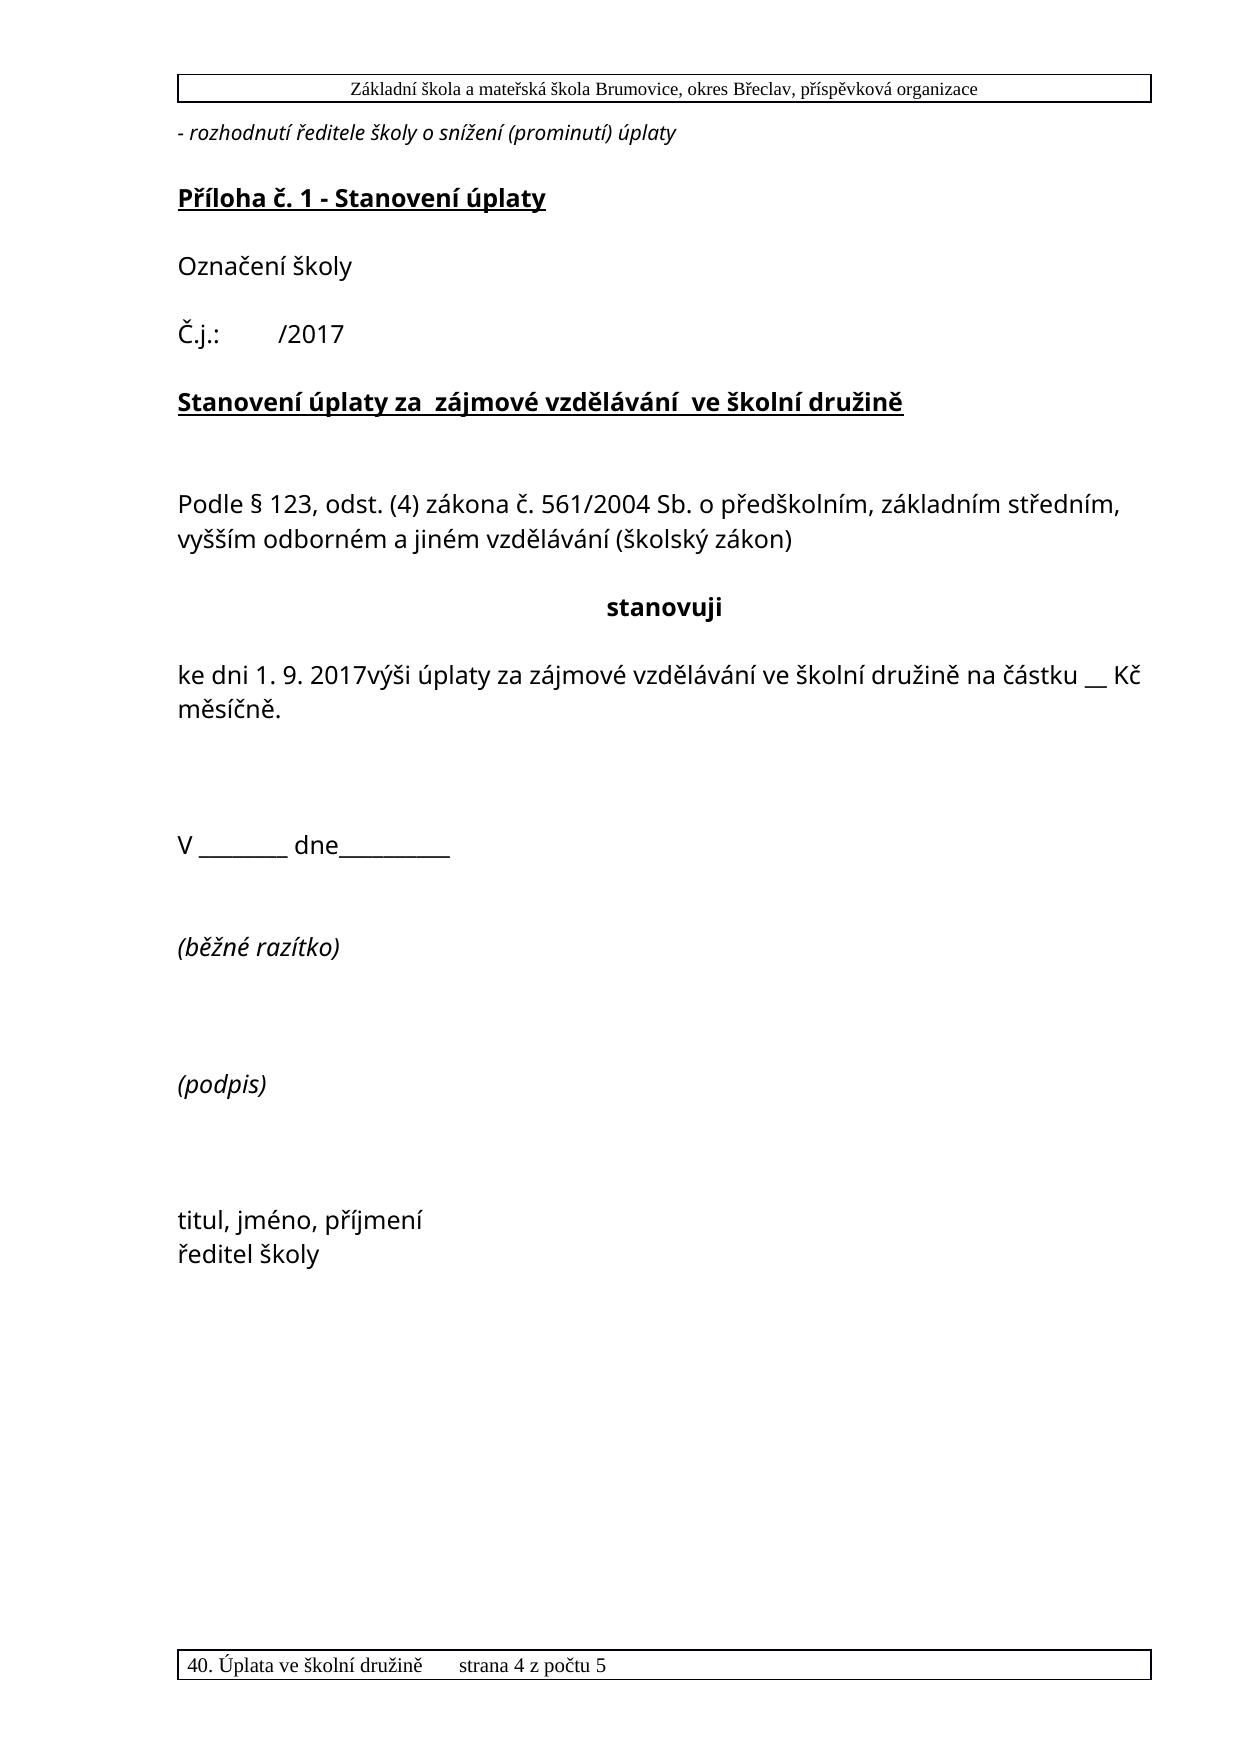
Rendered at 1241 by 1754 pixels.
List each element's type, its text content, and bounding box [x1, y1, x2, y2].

text Stanovení úplaty za zájmové vzdělávání ve školní družině [177, 385, 1152, 419]
text ředitel školy [177, 1237, 1152, 1271]
text (běžné razítko) [177, 930, 1152, 964]
text ke dni 1. 9. 2017výši úplaty za zájmové vzdělávání ve školní družině na částku __ Kč měsíčně. [177, 657, 1152, 726]
text Příloha č. 1 - Stanovení úplaty [177, 181, 1152, 215]
text Podle § 123, odst. (4) zákona č. 561/2004 Sb. o předškolním, základním středním, vyšším odborném a jiném vzdělávání (školský zákon) [177, 487, 1152, 555]
text Č.j.: /2017 [177, 317, 1152, 351]
text (podpis) [177, 1066, 1152, 1100]
text titul, jméno, příjmení [177, 1202, 1152, 1237]
text V ________ dne__________ [177, 828, 1152, 862]
text - rozhodnutí ředitele školy o snížení (prominutí) úplaty [177, 118, 1152, 147]
text Označení školy [177, 249, 1152, 283]
text stanovuji [177, 589, 1152, 623]
